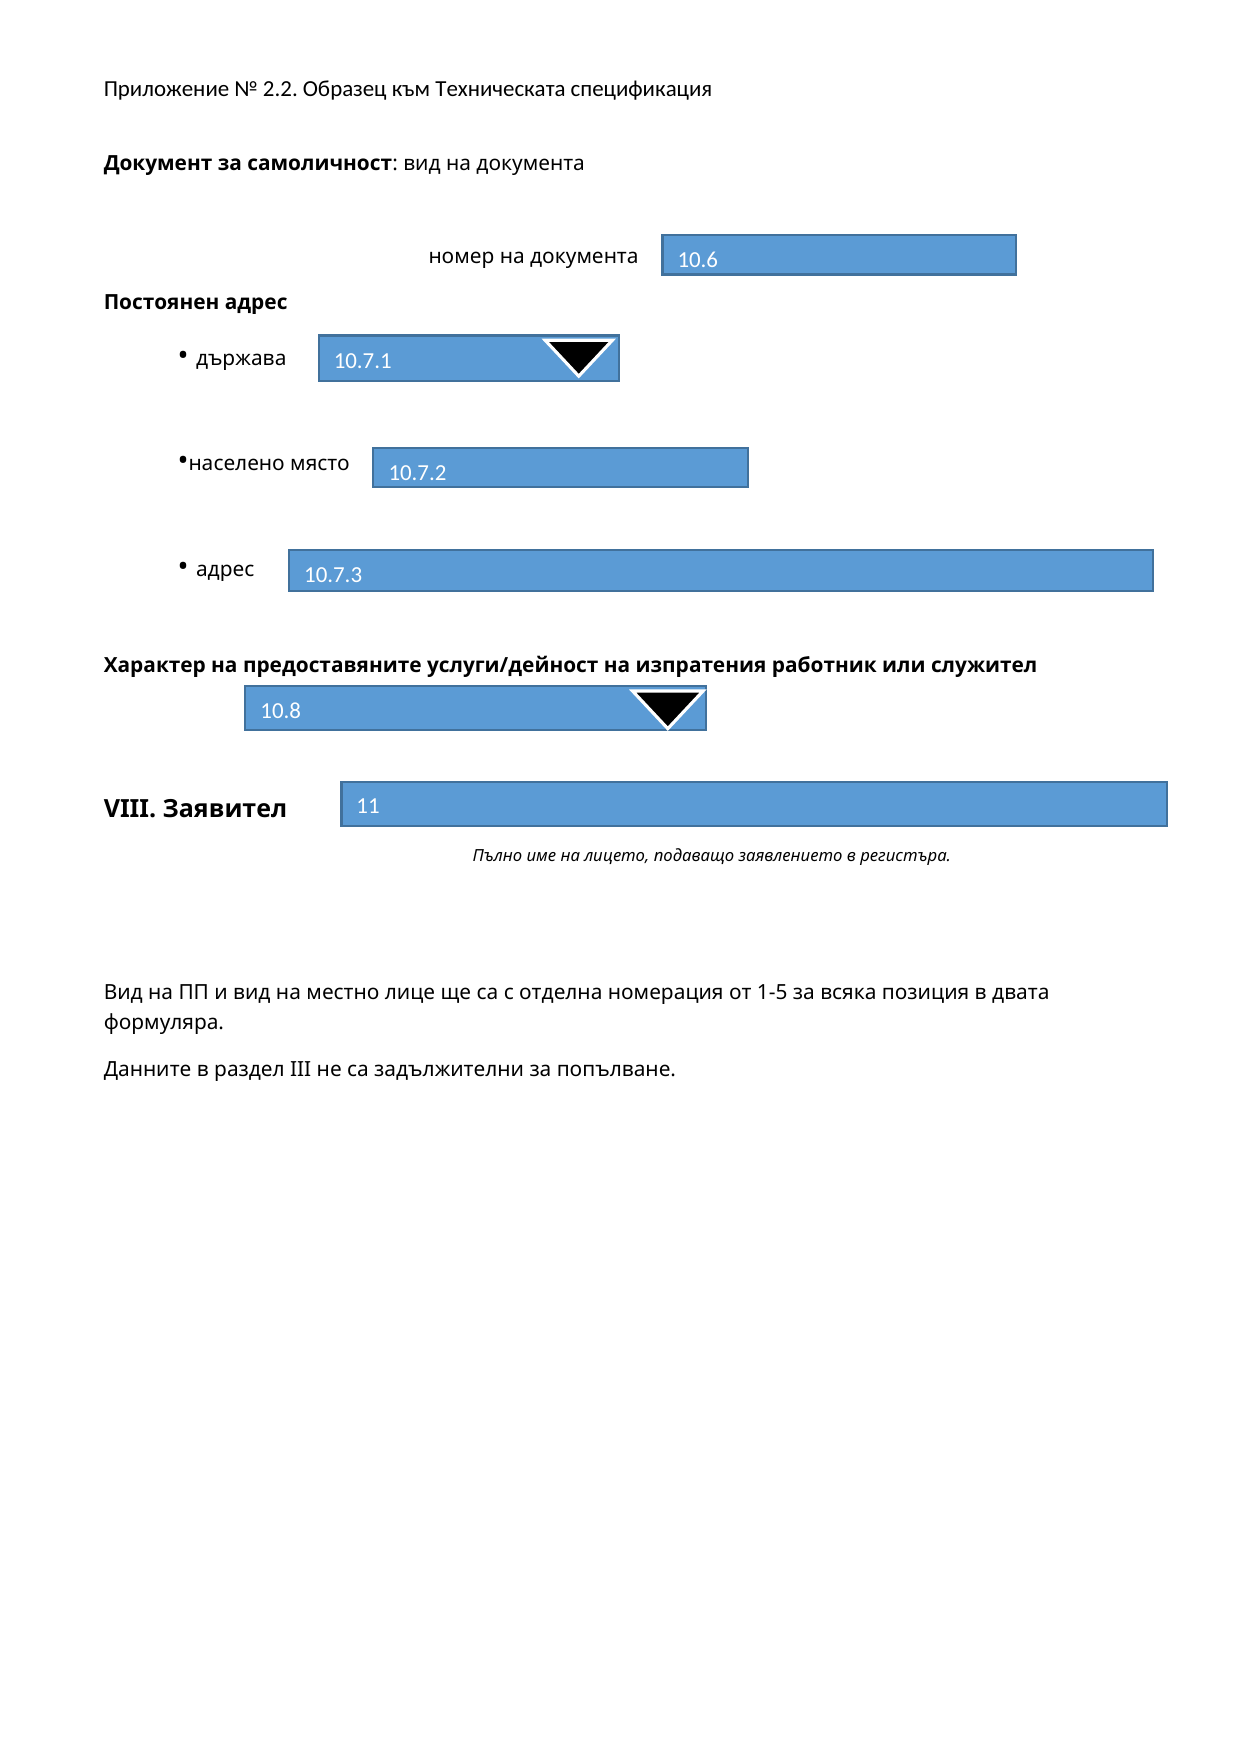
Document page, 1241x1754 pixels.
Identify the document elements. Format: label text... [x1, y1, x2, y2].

text VIII. Заявител [103, 790, 340, 824]
text [1017, 241, 1167, 269]
text номер на документа [398, 241, 661, 269]
text Пълно име на лицето, подаващо заявлението в регистъра. [398, 843, 1167, 866]
text Постоянен адрес [103, 287, 1167, 316]
text Характер на предоставяните услуги/дейност на изпратения работник или служител [103, 651, 1167, 679]
text [620, 334, 1167, 374]
text Данните в раздел III не са задължителни за попълване. [103, 1054, 1167, 1083]
text •населено място [177, 440, 1167, 479]
text Вид на ПП и вид на местно лице ще са с отделна номерация от 1-5 за всяка позиция в двата формуляра. [103, 977, 1167, 1036]
text • адрес [177, 545, 1167, 585]
text Документ за самоличност: вид на документа [103, 148, 1167, 176]
text • държава [177, 334, 318, 374]
